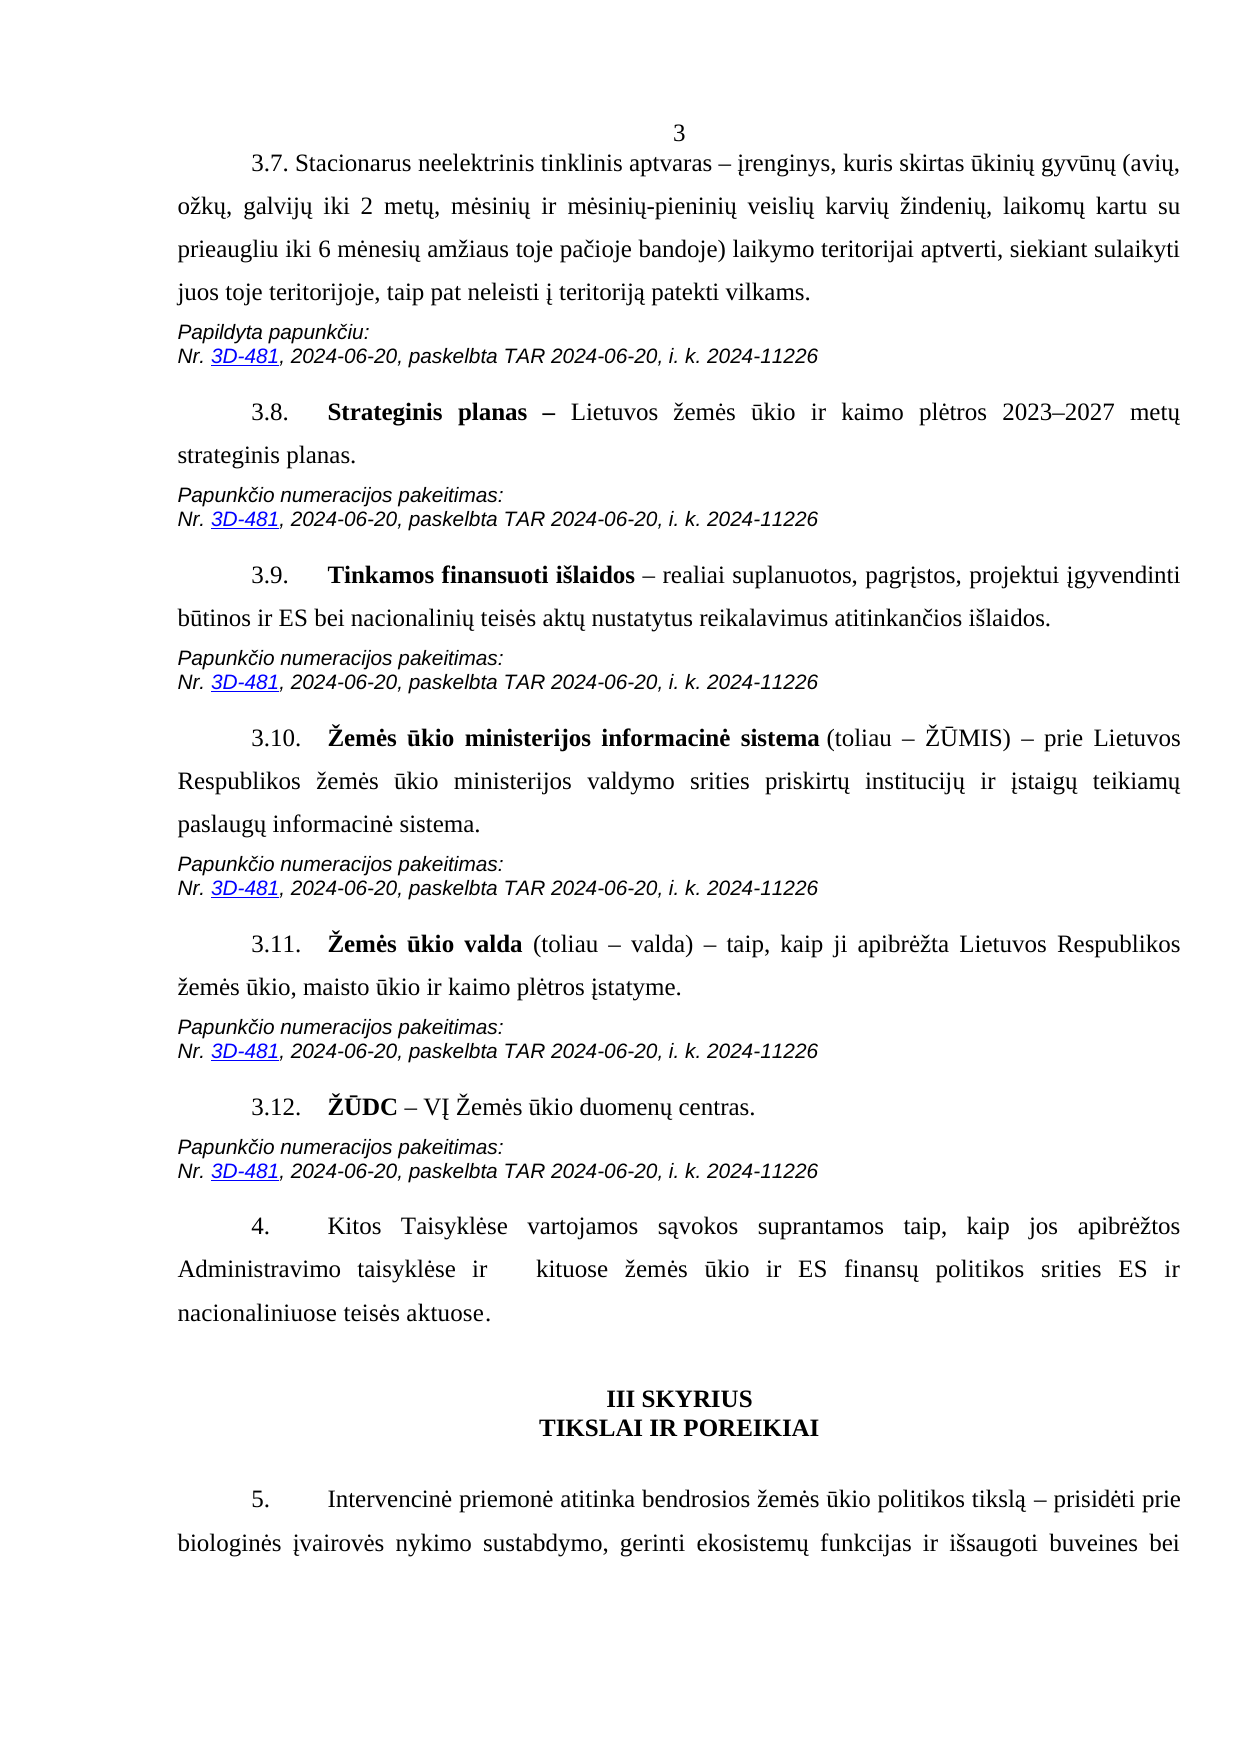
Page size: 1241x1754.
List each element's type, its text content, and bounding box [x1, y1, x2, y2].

text 5. Intervencinė priemonė atitinka bendrosios žemės ūkio politikos tikslą – prisidėti prie biologinės įvairovės nykimo sustabdymo, gerinti ekosistemų funkcijas ir išsaugoti buveines bei [177, 1484, 1181, 1556]
text 3.9. Tinkamos finansuoti išlaidos – realiai suplanuotos, pagrįstos, projektui įgyvendinti būtinos ir ES bei nacionalinių teisės aktų nustatytus reikalavimus atitinkančios išlaidos. [177, 560, 1181, 632]
text Nr. 3D-481, 2024-06-20, paskelbta TAR 2024-06-20, i. k. 2024-11226 [177, 1159, 1181, 1183]
text Papunkčio numeracijos pakeitimas: [177, 852, 1181, 876]
text Nr. 3D-481, 2024-06-20, paskelbta TAR 2024-06-20, i. k. 2024-11226 [177, 344, 1181, 368]
text 4. Kitos Taisyklėse vartojamos sąvokos suprantamos taip, kaip jos apibrėžtos Administravimo taisyklėse ir kituose žemės ūkio ir ES finansų politikos srities ES ir nacionaliniuose teisės aktuose. [177, 1211, 1181, 1326]
text Nr. 3D-481, 2024-06-20, paskelbta TAR 2024-06-20, i. k. 2024-11226 [177, 670, 1181, 694]
text Papunkčio numeracijos pakeitimas: [177, 1135, 1181, 1159]
text Papunkčio numeracijos pakeitimas: [177, 483, 1181, 507]
text 3.8. Strateginis planas – Lietuvos žemės ūkio ir kaimo plėtros 2023–2027 metų strateginis planas. [177, 397, 1181, 469]
text Papunkčio numeracijos pakeitimas: [177, 1015, 1181, 1039]
text 3.7. Stacionarus neelektrinis tinklinis aptvaras – įrenginys, kuris skirtas ūkinių gyvūnų (avių, ožkų, galvijų iki 2 metų, mėsinių ir mėsinių-pieninių veislių karvių žindenių, laikomų kartu su prieaugliu iki 6 mėnesių amžiaus toje pačioje bandoje) laikymo teritorijai aptverti, siekiant sulaikyti juos toje teritorijoje, taip pat neleisti į teritoriją patekti vilkams. [177, 148, 1181, 306]
text 3.12. ŽŪDC – VĮ Žemės ūkio duomenų centras. [177, 1092, 1181, 1120]
text 3.11. Žemės ūkio valda (toliau – valda) – taip, kaip ji apibrėžta Lietuvos Respublikos žemės ūkio, maisto ūkio ir kaimo plėtros įstatyme. [177, 929, 1181, 1001]
text Nr. 3D-481, 2024-06-20, paskelbta TAR 2024-06-20, i. k. 2024-11226 [177, 1039, 1181, 1063]
text Nr. 3D-481, 2024-06-20, paskelbta TAR 2024-06-20, i. k. 2024-11226 [177, 507, 1181, 531]
text Nr. 3D-481, 2024-06-20, paskelbta TAR 2024-06-20, i. k. 2024-11226 [177, 876, 1181, 900]
text Papunkčio numeracijos pakeitimas: [177, 646, 1181, 670]
text Papildyta papunkčiu: [177, 320, 1181, 344]
text III SKYRIUS [177, 1384, 1181, 1413]
text 3.10. Žemės ūkio ministerijos informacinė sistema (toliau – ŽŪMIS) – prie Lietuvos Respublikos žemės ūkio ministerijos valdymo srities priskirtų institucijų ir įstaigų teikiamų paslaugų informacinė sistema. [177, 723, 1181, 838]
text TIKSLAI IR Poreikiai [177, 1413, 1181, 1441]
